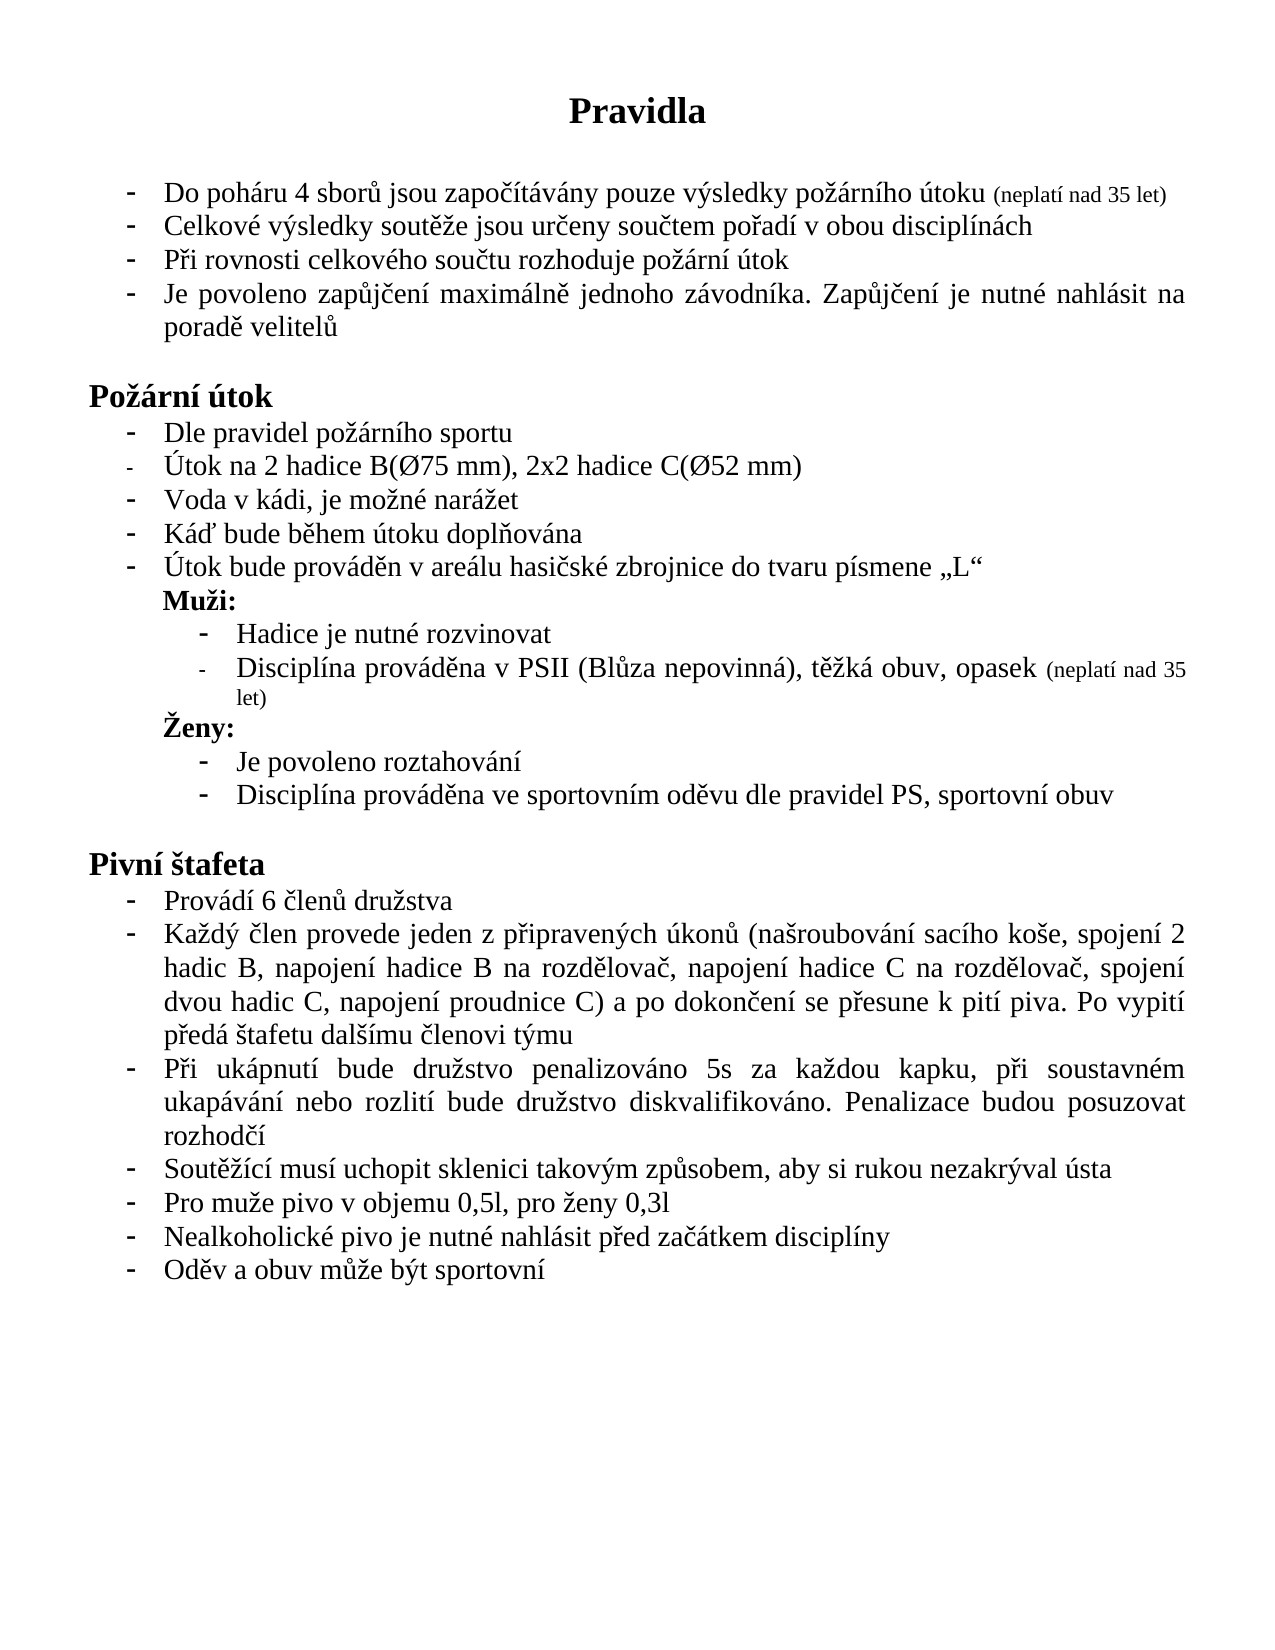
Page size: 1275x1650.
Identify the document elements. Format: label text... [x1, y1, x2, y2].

list Pro muže pivo v objemu 0,5l, pro ženy 0,3l [126, 1185, 1186, 1219]
list Nealkoholické pivo je nutné nahlásit před začátkem disciplíny [126, 1219, 1186, 1252]
list Při rovnosti celkového součtu rozhoduje požární útok [126, 242, 1186, 276]
list Disciplína prováděna v PSII (Blůza nepovinná), těžká obuv, opasek (neplatí nad 35 let) [198, 650, 1186, 710]
list Hadice je nutné rozvinovat [198, 617, 1186, 650]
list Celkové výsledky soutěže jsou určeny součtem pořadí v obou disciplínách [126, 208, 1186, 242]
list Je povoleno zapůjčení maximálně jednoho závodníka. Zapůjčení je nutné nahlásit na poradě velitelů [126, 276, 1186, 343]
list Každý člen provede jeden z připravených úkonů (našroubování sacího koše, spojení 2 hadic B, napojení hadice B na rozdělovač, napojení hadice C na rozdělovač, spojení dvou hadic C, napojení proudnice C) a po dokončení se přesune k pití piva. Po vypití předá štafetu dalšímu členovi týmu [126, 916, 1186, 1051]
text Ženy: [88, 710, 1186, 744]
list Útok na 2 hadice B(Ø75 mm), 2x2 hadice C(Ø52 mm) [126, 448, 1186, 482]
list Káď bude během útoku doplňována [126, 516, 1186, 549]
subtitle Pravidla [88, 89, 1186, 132]
list Útok bude prováděn v areálu hasičské zbrojnice do tvaru písmene „L“ [126, 549, 1186, 583]
list Disciplína prováděna ve sportovním oděvu dle pravidel PS, sportovní obuv [198, 777, 1186, 811]
list Je povoleno roztahování [198, 744, 1186, 777]
list Provádí 6 členů družstva [126, 883, 1186, 916]
list Voda v kádi, je možné narážet [126, 482, 1186, 516]
list Do poháru 4 sborů jsou započítávány pouze výsledky požárního útoku (neplatí nad 35 let) [126, 175, 1186, 208]
text Muži: [88, 583, 1186, 617]
text Požární útok [88, 377, 1186, 415]
list Při ukápnutí bude družstvo penalizováno 5s za každou kapku, při soustavném ukapávání nebo rozlití bude družstvo diskvalifikováno. Penalizace budou posuzovat rozhodčí [126, 1051, 1186, 1151]
list Soutěžící musí uchopit sklenici takovým způsobem, aby si rukou nezakrýval ústa [126, 1151, 1186, 1185]
list Oděv a obuv může být sportovní [126, 1252, 1186, 1286]
text Pivní štafeta [88, 844, 1186, 883]
list Dle pravidel požárního sportu [126, 415, 1186, 448]
